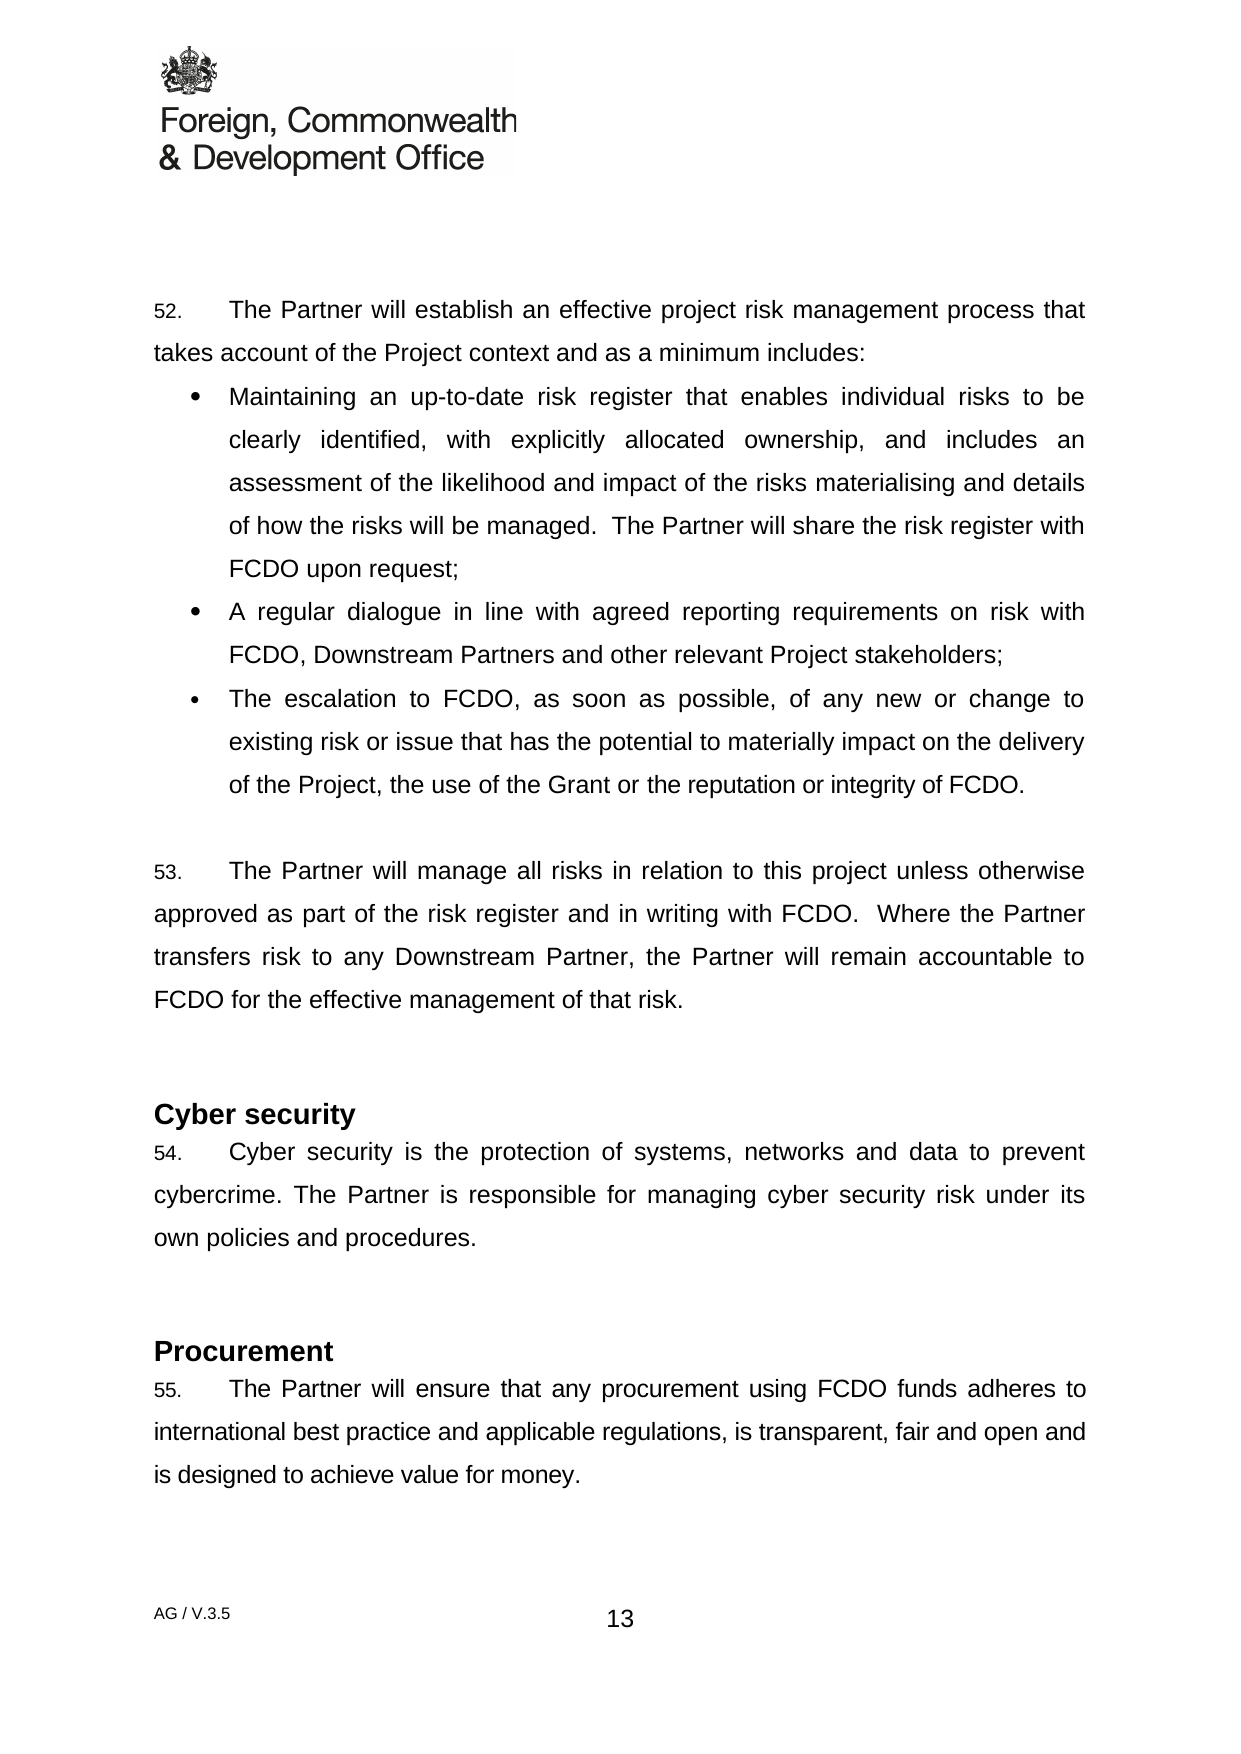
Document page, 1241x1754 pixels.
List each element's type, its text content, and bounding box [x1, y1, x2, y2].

subtitle Procurement [153, 1334, 1087, 1368]
list The Partner will manage all risks in relation to this project unless otherwise approved as part of the risk register and in writing with FCDO. Where the Partner transfers risk to any Downstream Partner, the Partner will remain accountable to FCDO for the effective management of that risk. [153, 856, 1087, 1014]
list Maintaining an up-to-date risk register that enables individual risks to be clearly identified, with explicitly allocated ownership, and includes an assessment of the likelihood and impact of the risks materialising and details of how the risks will be managed. The Partner will share the risk register with FCDO upon request; [191, 382, 1087, 583]
subtitle Cyber security [153, 1097, 1087, 1130]
list The Partner will ensure that any procurement using FCDO funds adheres to international best practice and applicable regulations, is transparent, fair and open and is designed to achieve value for money. [153, 1374, 1087, 1489]
list The escalation to FCDO, as soon as possible, of any new or change to existing risk or issue that has the potential to materially impact on the delivery of the Project, the use of the Grant or the reputation or integrity of FCDO. [191, 684, 1087, 799]
list A regular dialogue in line with agreed reporting requirements on risk with FCDO, Downstream Partners and other relevant Project stakeholders; [191, 597, 1087, 669]
list Cyber security is the protection of systems, networks and data to prevent cybercrime. The Partner is responsible for managing cyber security risk under its own policies and procedures. [153, 1137, 1087, 1252]
list The Partner will establish an effective project risk management process that takes account of the Project context and as a minimum includes: [153, 295, 1087, 367]
